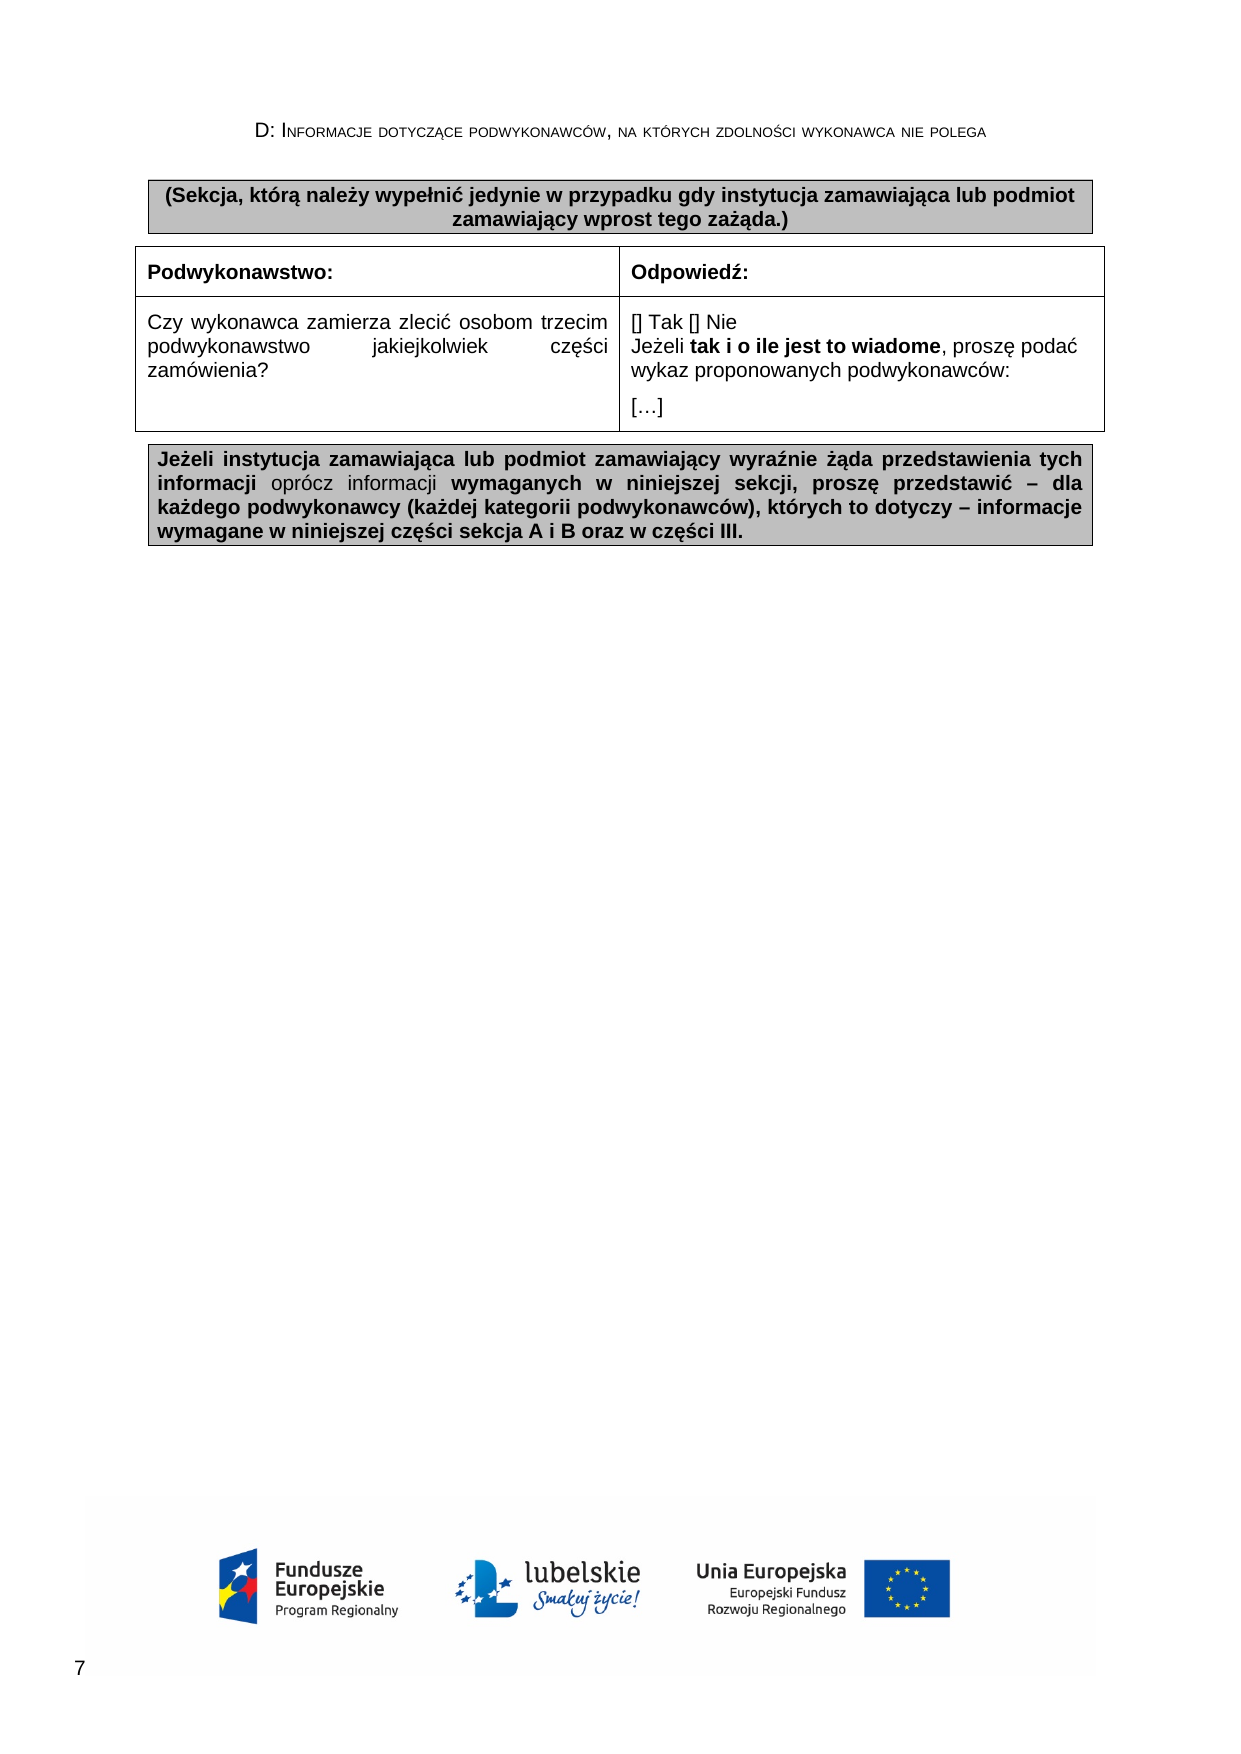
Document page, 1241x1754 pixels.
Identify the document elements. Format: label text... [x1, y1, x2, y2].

title Jeżeli instytucja zamawiająca lub podmiot zamawiający wyraźnie żąda przedstawienia tych informacji oprócz informacji wymaganych w niniejszej sekcji, proszę przedstawić – dla każdego podwykonawcy (każdej kategorii podwykonawców), których to dotyczy – informacje wymagane w niniejszej części sekcja A i B oraz w części III. [149, 445, 1092, 545]
picture [85, 1496, 1097, 1676]
table_cell [] Tak [] Nie Jeżeli tak i o ile jest to wiadome, proszę podać wykaz proponowanych podwykonawców: […] [620, 297, 1104, 431]
title D: Informacje dotyczące podwykonawców, na których zdolności wykonawca nie polega [148, 118, 1093, 142]
table_header Podwykonawstwo: [136, 247, 619, 296]
title (Sekcja, którą należy wypełnić jedynie w przypadku gdy instytucja zamawiająca lub podmiot zamawiający wprost tego zażąda.) [149, 181, 1092, 233]
table_cell Czy wykonawca zamierza zlecić osobom trzecim podwykonawstwo jakiejkolwiek części zamówienia? [136, 297, 619, 431]
table_header Odpowiedź: [620, 247, 1104, 296]
